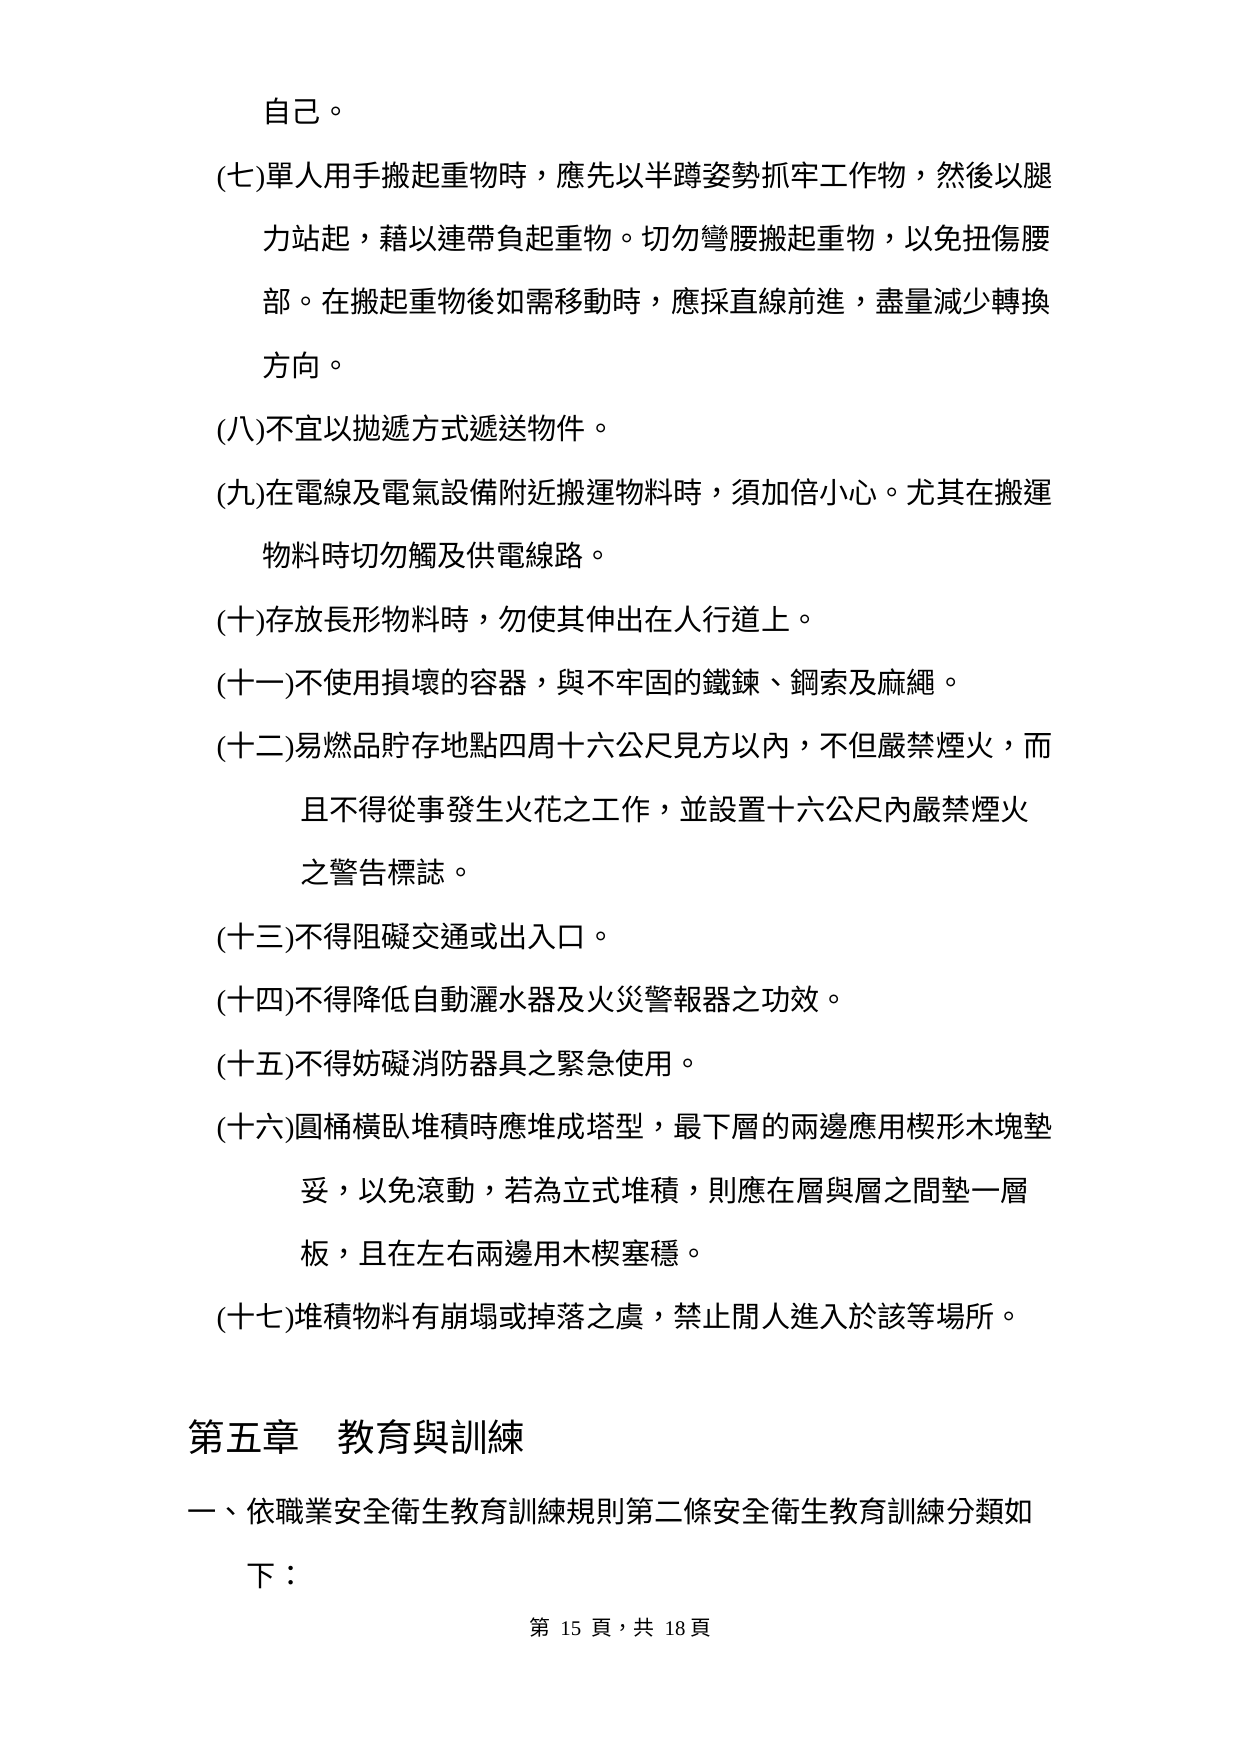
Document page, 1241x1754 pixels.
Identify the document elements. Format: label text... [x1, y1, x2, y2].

text (九)在電線及電氣設備附近搬運物料時，須加倍小心。尤其在搬運物料時切勿觸及供電線路。 [216, 469, 1053, 575]
text (七)單人用手搬起重物時，應先以半蹲姿勢抓牢工作物，然後以腿力站起，藉以連帶負起重物。切勿彎腰搬起重物，以免扭傷腰部。在搬起重物後如需移動時，應採直線前進，盡量減少轉換方向。 [216, 152, 1053, 385]
text 自己。 [216, 89, 1053, 131]
text 第五章 教育與訓練 [187, 1408, 1053, 1462]
text (十二)易燃品貯存地點四周十六公尺見方以內，不但嚴禁煙火，而且不得從事發生火花之工作，並設置十六公尺內嚴禁煙火之警告標誌。 [216, 723, 1053, 892]
text (十)存放長形物料時，勿使其伸出在人行道上。 [216, 596, 1053, 638]
text (八)不宜以拋遞方式遞送物件。 [216, 406, 1053, 448]
text 一、依職業安全衛生教育訓練規則第二條安全衛生教育訓練分類如下： [187, 1489, 1053, 1595]
text (十四)不得降低自動灑水器及火災警報器之功效。 [216, 977, 1053, 1019]
text (十七)堆積物料有崩塌或掉落之虞，禁止閒人進入於該等場所。 [216, 1294, 1053, 1336]
text (十六)圓桶橫臥堆積時應堆成塔型，最下層的兩邊應用楔形木塊墊妥，以免滾動，若為立式堆積，則應在層與層之間墊一層板，且在左右兩邊用木楔塞穩。 [216, 1104, 1053, 1273]
text (十五)不得妨礙消防器具之緊急使用。 [216, 1040, 1053, 1082]
text (十三)不得阻礙交通或出入口。 [216, 913, 1053, 956]
text (十一)不使用損壞的容器，與不牢固的鐵鍊、鋼索及麻繩。 [216, 659, 1053, 702]
